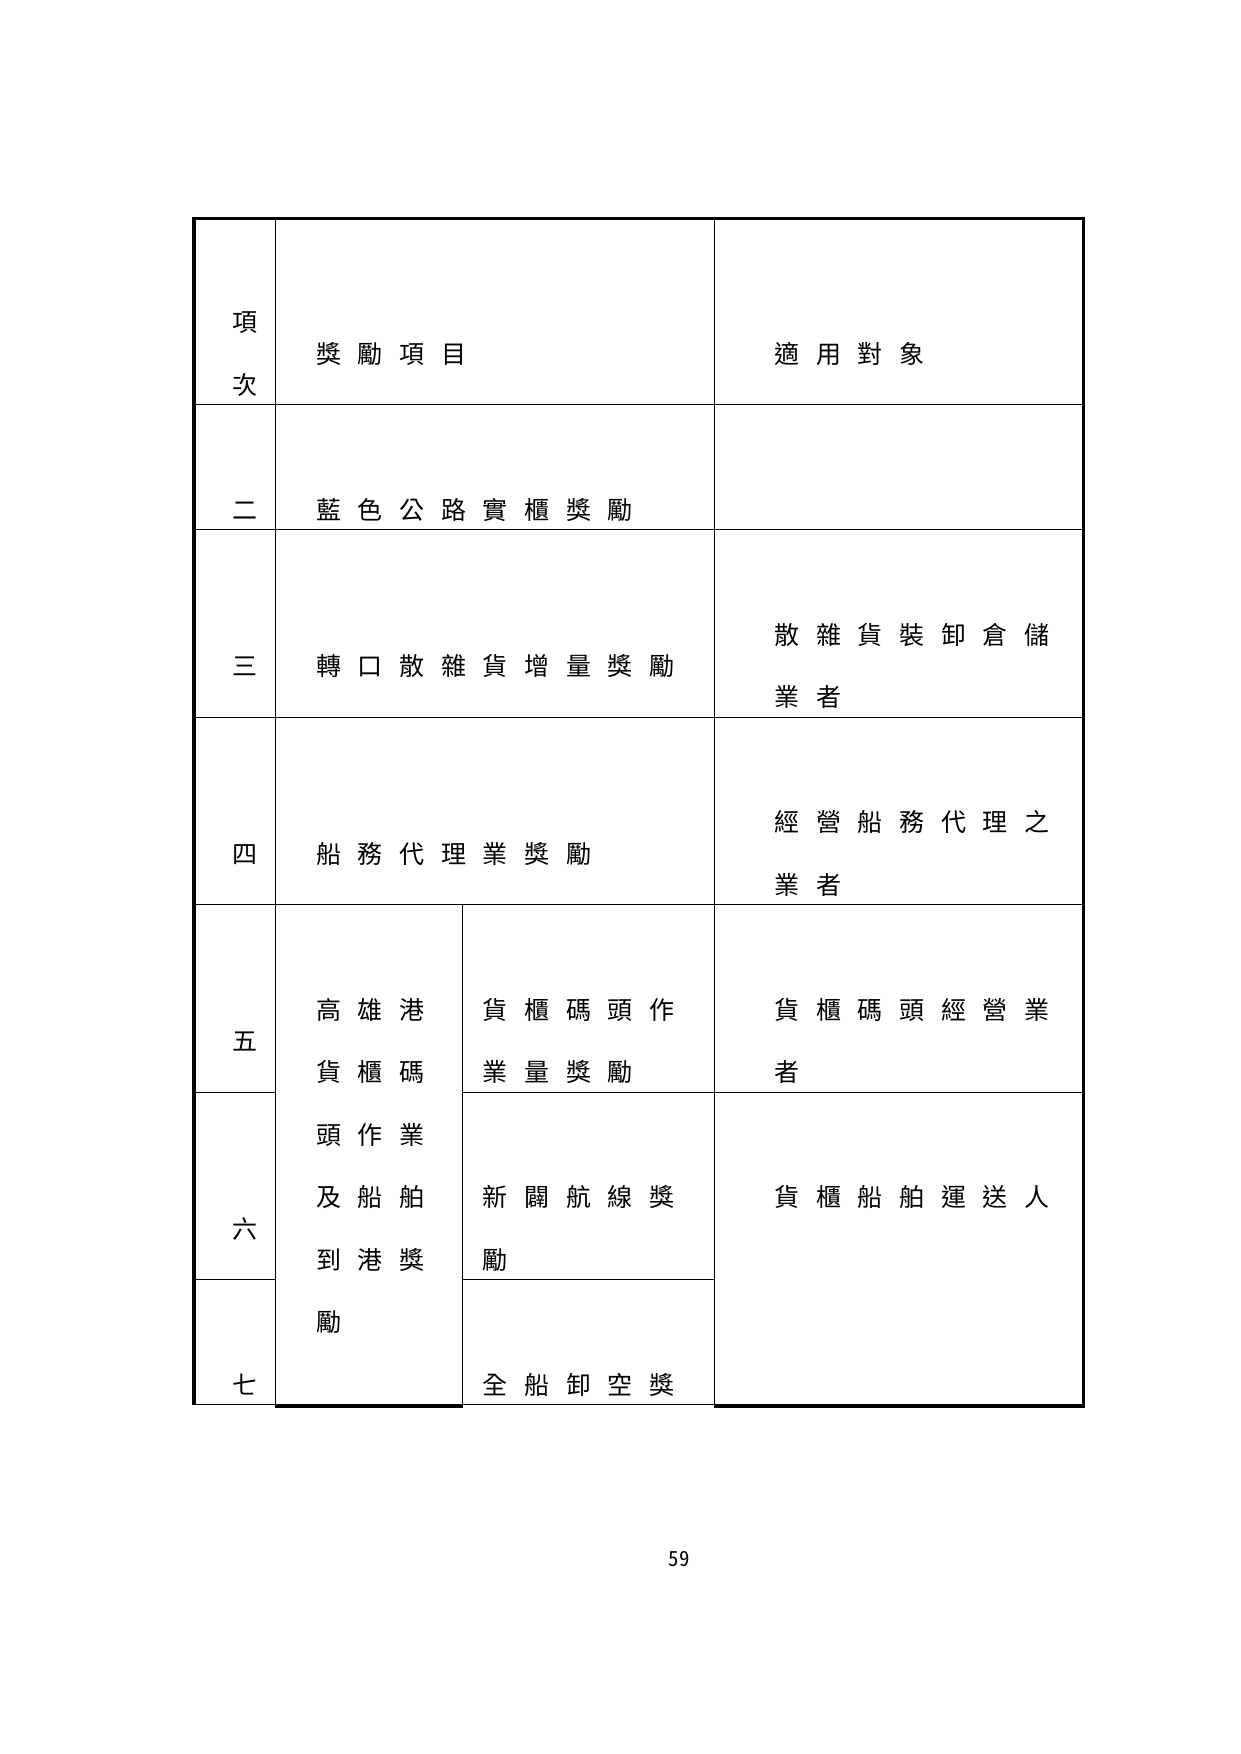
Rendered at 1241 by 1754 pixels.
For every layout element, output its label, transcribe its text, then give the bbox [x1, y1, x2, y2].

table_cell 藍色公路實櫃獎勵 [276, 405, 714, 529]
table_cell 五 [196, 905, 275, 1092]
table_cell 六 [196, 1093, 275, 1279]
table_header 獎勵項目 [276, 220, 714, 404]
table_cell 經營船務代理之業者 [715, 718, 1082, 904]
table_cell 七 [196, 1280, 275, 1404]
table_cell 高雄港貨櫃碼頭作業及船舶到港獎勵 [276, 905, 462, 1404]
table_cell [715, 405, 1082, 529]
table_cell 貨櫃船舶運送人 [715, 1093, 1082, 1404]
table_header 適用對象 [715, 220, 1082, 404]
table_cell 轉口散雜貨增量獎勵 [276, 530, 714, 717]
table_cell 船務代理業獎勵 [276, 718, 714, 904]
table_cell 全船卸空獎 [463, 1280, 714, 1404]
table_cell 散雜貨裝卸倉儲業者 [715, 530, 1082, 717]
table_cell 貨櫃碼頭經營業者 [715, 905, 1082, 1092]
table_cell 三 [196, 530, 275, 717]
table_cell 貨櫃碼頭作業量獎勵 [463, 905, 714, 1092]
table_cell 二 [196, 405, 275, 529]
table_cell 新闢航線獎勵 [463, 1093, 714, 1279]
table_cell 四 [196, 718, 275, 904]
table_header 項次 [196, 220, 275, 404]
